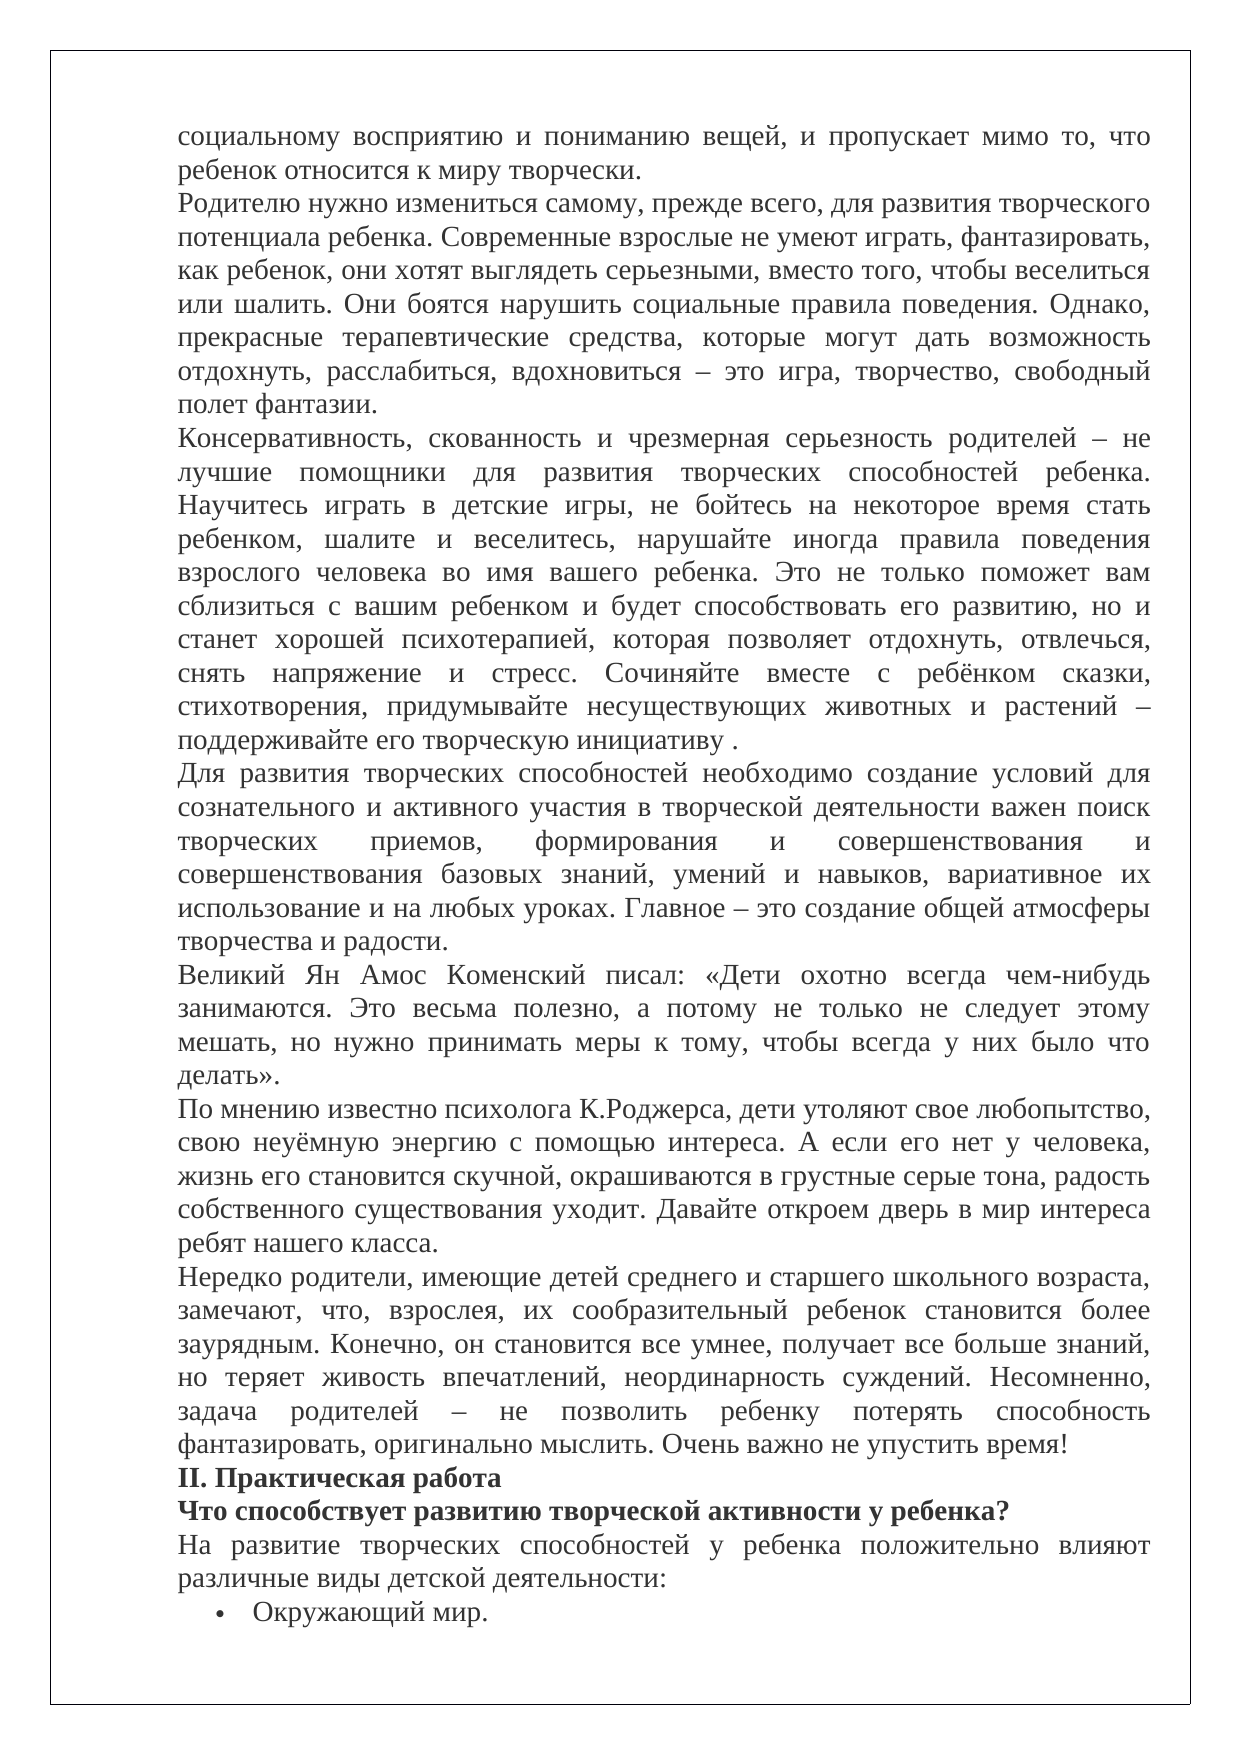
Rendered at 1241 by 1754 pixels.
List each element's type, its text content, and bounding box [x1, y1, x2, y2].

text II. Практическая работа [177, 1460, 1152, 1493]
text Консервативность, скованность и чрезмерная серьезность родителей – не лучшие помощники для развития творческих способностей ребенка. Научитесь играть в детские игры, не бойтесь на некоторое время стать ребенком, шалите и веселитесь, нарушайте иногда правила поведения взрослого человека во имя вашего ребенка. Это не только поможет вам сблизиться с вашим ребенком и будет способствовать его развитию, но и станет хорошей психотерапией, которая позволяет отдохнуть, отвлечься, снять напряжение и стресс. Сочиняйте вместе с ребёнком сказки, стихотворения, придумывайте несуществующих животных и растений – поддерживайте его творческую инициативу . [177, 420, 1152, 756]
text Нередко родители, имеющие детей среднего и старшего школьного возраста, замечают, что, взрослея, их сообразительный ребенок становится более заурядным. Конечно, он становится все умнее, получает все больше знаний, но теряет живость впечатлений, неординарность суждений. Несомненно, задача родителей – не позволить ребенку потерять способность фантазировать, оригинально мыслить. Очень важно не упустить время! [177, 1259, 1152, 1460]
text Для развития творческих способностей необходимо создание условий для сознательного и активного участия в творческой деятельности важен поиск творческих приемов, формирования и совершенствования и совершенствования базовых знаний, умений и навыков, вариативное их использование и на любых уроках. Главное – это создание общей атмосферы творчества и радости. [177, 756, 1152, 957]
text По мнению известно психолога К.Роджерса, дети утоляют свое любопытство, свою неуёмную энергию с помощью интереса. А если его нет у человека, жизнь его становится скучной, окрашиваются в грустные серые тона, радость собственного существования уходит. Давайте откроем дверь в мир интереса ребят нашего класса. [177, 1091, 1152, 1259]
text социальному восприятию и пониманию вещей, и пропускает мимо то, что ребенок относится к миру творчески. [177, 118, 1152, 185]
text На развитие творческих способностей у ребенка положительно влияют различные виды детской деятельности: [177, 1527, 1152, 1594]
text Великий Ян Амос Коменский писал: «Дети охотно всегда чем-нибудь занимаются. Это весьма полезно, а потому не только не следует этому мешать, но нужно принимать меры к тому, чтобы всегда у них было что делать». [177, 957, 1152, 1091]
text Что способствует развитию творческой активности у ребенка? [177, 1493, 1152, 1527]
list Окружающий мир. [216, 1594, 1152, 1628]
text Родителю нужно измениться самому, прежде всего, для развития творческого потенциала ребенка. Современные взрослые не умеют играть, фантазировать, как ребенок, они хотят выглядеть серьезными, вместо того, чтобы веселиться или шалить. Они боятся нарушить социальные правила поведения. Однако, прекрасные терапевтические средства, которые могут дать возможность отдохнуть, расслабиться, вдохновиться – это игра, творчество, свободный полет фантазии. [177, 185, 1152, 420]
